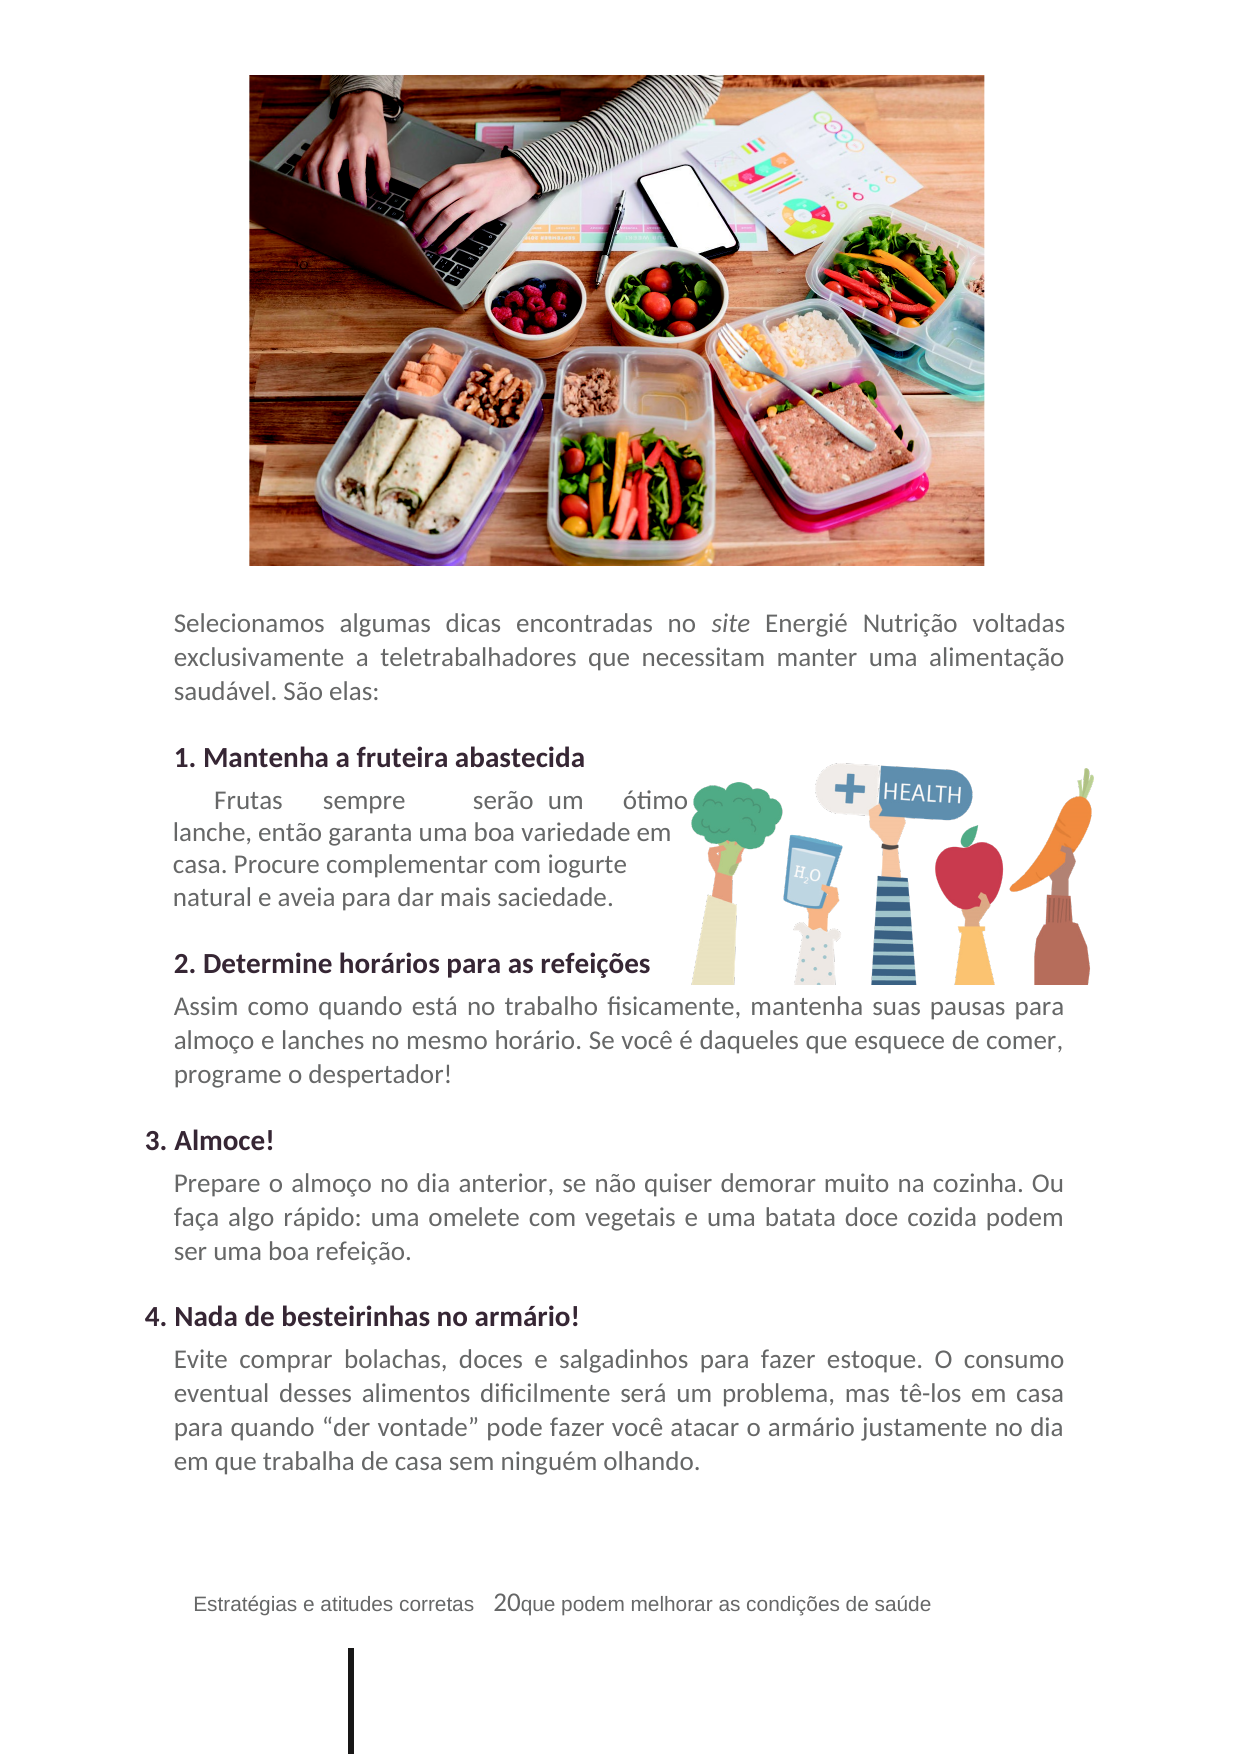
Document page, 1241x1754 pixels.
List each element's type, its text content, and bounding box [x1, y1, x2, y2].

subtitle [735, 945, 800, 980]
text Frutas sempre serão um ótimo lanche, então garanta uma boa variedade em casa. Procure complementar com iogurte natural e aveia para dar mais saciedade. [173, 783, 731, 913]
text Prepare o almoço no dia anterior, se não quiser demorar muito na cozinha. Ou faça algo rápido: uma omelete com vegetais e uma batata doce cozida podem ser uma boa refeição. [173, 1166, 1065, 1267]
text [733, 783, 883, 913]
subtitle [986, 945, 1035, 980]
subtitle [914, 945, 959, 980]
text [898, 783, 1066, 913]
list Almoce! [144, 1122, 1066, 1157]
text Assim como quando está no trabalho fisicamente, mantenha suas pausas para almoço e lanches no mesmo horário. Se você é daqueles que esquece de comer, programe o despertador! [173, 989, 1065, 1090]
list Nada de besteirinhas no armário! [144, 1298, 1066, 1334]
text Evite comprar bolachas, doces e salgadinhos para fazer estoque. O consumo eventual desses alimentos dificilmente será um problema, mas tê-los em casa para quando “der vontade” pode fazer você atacar o armário justamente no dia em que trabalha de casa sem ninguém olhando. [173, 1343, 1065, 1478]
text Selecionamos algumas dicas encontradas no site Energié Nutrição voltadas exclusivamente a teletrabalhadores que necessitam manter uma alimentação saudável. São elas: [173, 606, 1065, 707]
subtitle [834, 945, 873, 980]
subtitle 1. Mantenha a fruteira abastecida [174, 739, 1066, 774]
subtitle 2. Determine horários para as refeições [174, 945, 698, 980]
